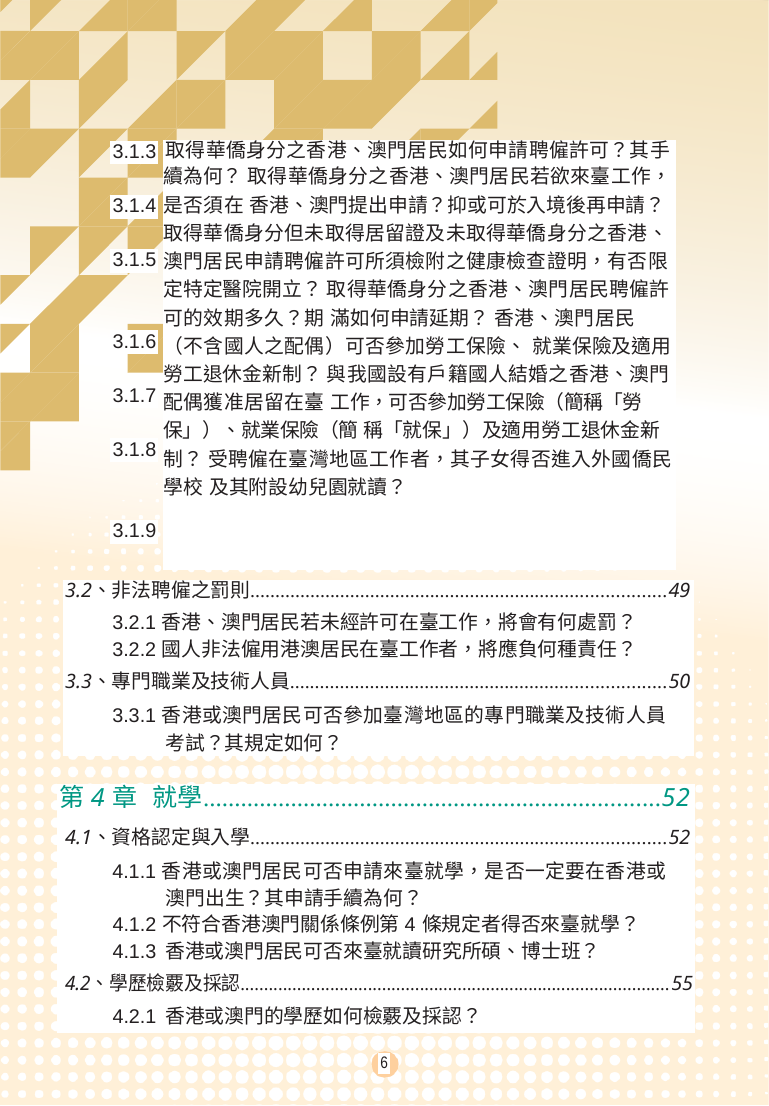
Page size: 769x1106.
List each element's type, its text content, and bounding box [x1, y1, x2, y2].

text 3.3.1 香港或澳門居民可否參加臺灣地區的專門職業及技術人員 考試？其規定如何？ [112, 701, 673, 755]
text 續為何？ 取得華僑身分之香港、澳門居民若欲來臺工作，是否須在 香港、澳門提出申請？抑或可於入境後再申請？ 取得華僑身分但未取得居留證及未取得華僑身分之香港、 澳門居民申請聘僱許可所須檢附之健康檢查證明，有否限 定特定醫院開立？ 取得華僑身分之香港、澳門居民聘僱許可的效期多久？期 滿如何申請延期？ 香港、澳門居民（不含國人之配偶）可否參加勞工保險、 就業保險及適用勞工退休金新制？ 與我國設有戶籍國人結婚之香港、澳門配偶獲准居留在臺 工作，可否參加勞工保險（簡稱「勞保」）、就業保險（簡 稱「就保」）及適用勞工退休金新制？ 受聘僱在臺灣地區工作者，其子女得否進入外國僑民學校 及其附設幼兒園就讀？ [163, 163, 674, 500]
text 3.1.6 [112, 330, 158, 352]
text 4.2.1 香港或澳門的學歷如何檢覈及採認？ [112, 1002, 695, 1029]
text 4.1.1 香港或澳門居民可否申請來臺就學，是否一定要在香港或 澳門出生？其申請手續為何？ [112, 857, 674, 911]
text 3.3、專門職業及技術人員 50 [65, 667, 694, 694]
text 3.2.2 國人非法僱用港澳居民在臺工作者，將應負何種責任？ [112, 635, 694, 662]
text 4.2、學歷檢覈及採認 55 [65, 969, 695, 996]
text 3.1.7 [112, 384, 158, 407]
text 6 [380, 1053, 390, 1072]
text 4.1.2 不符合香港澳門關係條例第 4 條規定者得否來臺就學？ [112, 911, 695, 937]
text 3.1.9 [112, 520, 158, 542]
text 4.1、資格認定與入學 52 [65, 823, 695, 850]
text 3.2.1 香港、澳門居民若未經許可在臺工作，將會有何處罰？ [112, 608, 694, 635]
text 4.1.3 香港或澳門居民可否來臺就讀研究所碩、博士班？ [112, 937, 695, 964]
text 第 4 章 就學 52 [59, 784, 695, 812]
text 3.2、非法聘僱之罰則 49 [65, 580, 694, 602]
text 取得華僑身分之香港、澳門居民如何申請聘僱許可？其手 [165, 140, 676, 161]
text 3.1.5 [112, 249, 158, 271]
text 3.1.3 [112, 141, 158, 163]
text 3.1.8 [112, 438, 158, 461]
text 3.1.4 [112, 195, 158, 217]
